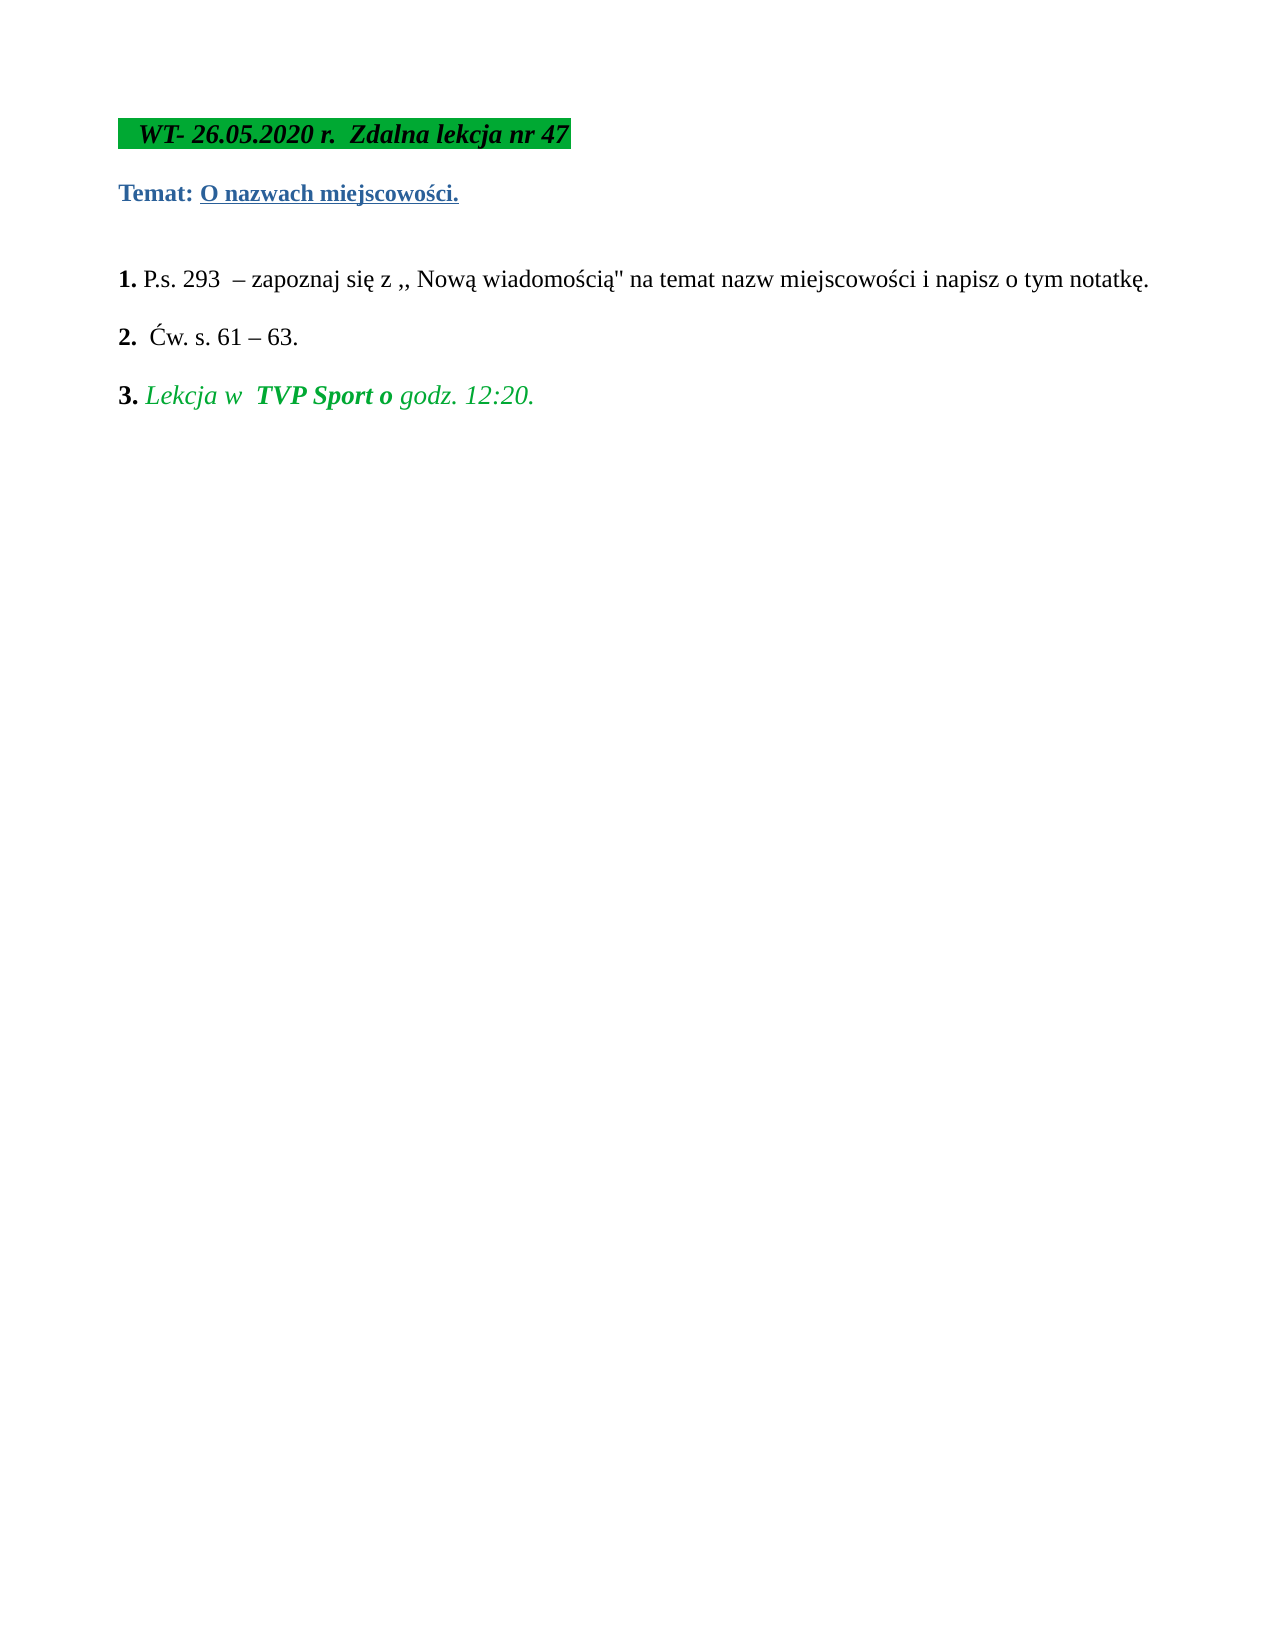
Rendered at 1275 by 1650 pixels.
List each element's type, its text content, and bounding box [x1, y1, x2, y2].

text 3. Lekcja w TVP Sport o godz. 12:20. [118, 379, 1157, 410]
text WT- 26.05.2020 r. Zdalna lekcja nr 47 [118, 118, 1157, 149]
text Temat: O nazwach miejscowości. [118, 178, 1157, 207]
text 1. P.s. 293 – zapoznaj się z ,, Nową wiadomością'' na temat nazw miejscowości i napisz o tym notatkę. [118, 264, 1157, 293]
text 2. Ćw. s. 61 – 63. [118, 322, 1157, 351]
